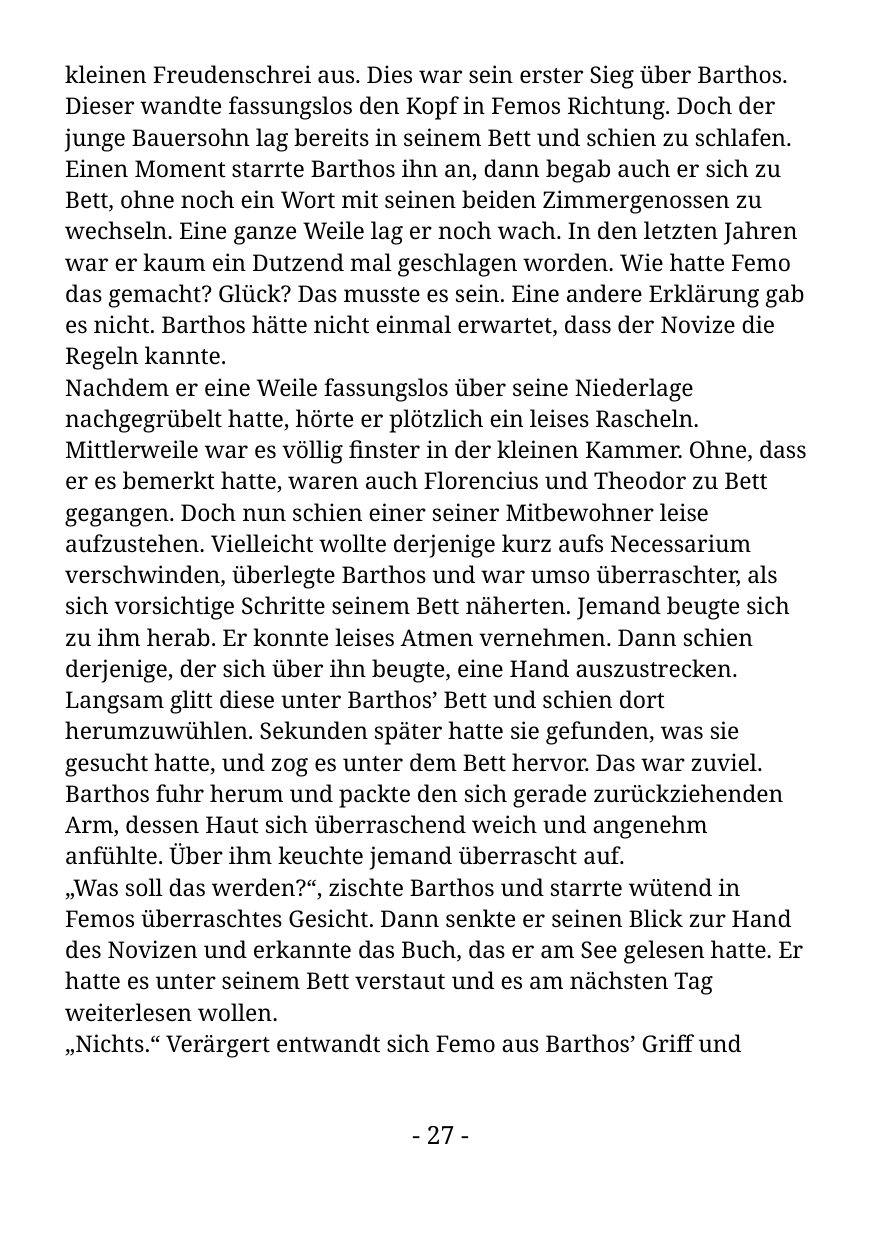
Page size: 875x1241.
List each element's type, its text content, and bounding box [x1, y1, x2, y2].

text kleinen Freudenschrei aus. Dies war sein erster Sieg über Barthos. Dieser wandte fassungslos den Kopf in Femos Richtung. Doch der junge Bauersohn lag bereits in seinem Bett und schien zu schlafen. Einen Moment starrte Barthos ihn an, dann begab auch er sich zu Bett, ohne noch ein Wort mit seinen beiden Zimmergenossen zu wechseln. Eine ganze Weile lag er noch wach. In den letzten Jahren war er kaum ein Dutzend mal geschlagen worden. Wie hatte Femo das gemacht? Glück? Das musste es sein. Eine andere Erklärung gab es nicht. Barthos hätte nicht einmal erwartet, dass der Novize die Regeln kannte. Nachdem er eine Weile fassungslos über seine Niederlage nachgegrübelt hatte, hörte er plötzlich ein leises Rascheln. Mittlerweile war es völlig finster in der kleinen Kammer. Ohne, dass er es bemerkt hatte, waren auch Florencius und Theodor zu Bett gegangen. Doch nun schien einer seiner Mitbewohner leise aufzustehen. Vielleicht wollte derjenige kurz aufs Necessarium verschwinden, überlegte Barthos und war umso überraschter, als sich vorsichtige Schritte seinem Bett näherten. Jemand beugte sich zu ihm herab. Er konnte leises Atmen vernehmen. Dann schien derjenige, der sich über ihn beugte, eine Hand auszustrecken. Langsam glitt diese unter Barthos’ Bett und schien dort herumzuwühlen. Sekunden später hatte sie gefunden, was sie gesucht hatte, und zog es unter dem Bett hervor. Das war zuviel. Barthos fuhr herum und packte den sich gerade zurückziehenden Arm, dessen Haut sich überraschend weich und angenehm anfühlte. Über ihm keuchte jemand überrascht auf. „Was soll das werden?“, zischte Barthos und starrte wütend in Femos überraschtes Gesicht. Dann senkte er seinen Blick zur Hand des Novizen und erkannte das Buch, das er am See gelesen hatte. Er hatte es unter seinem Bett verstaut und es am nächsten Tag weiterlesen wollen. „Nichts.“ Verärgert entwandt sich Femo aus Barthos’ Griff und [65, 59, 809, 1059]
